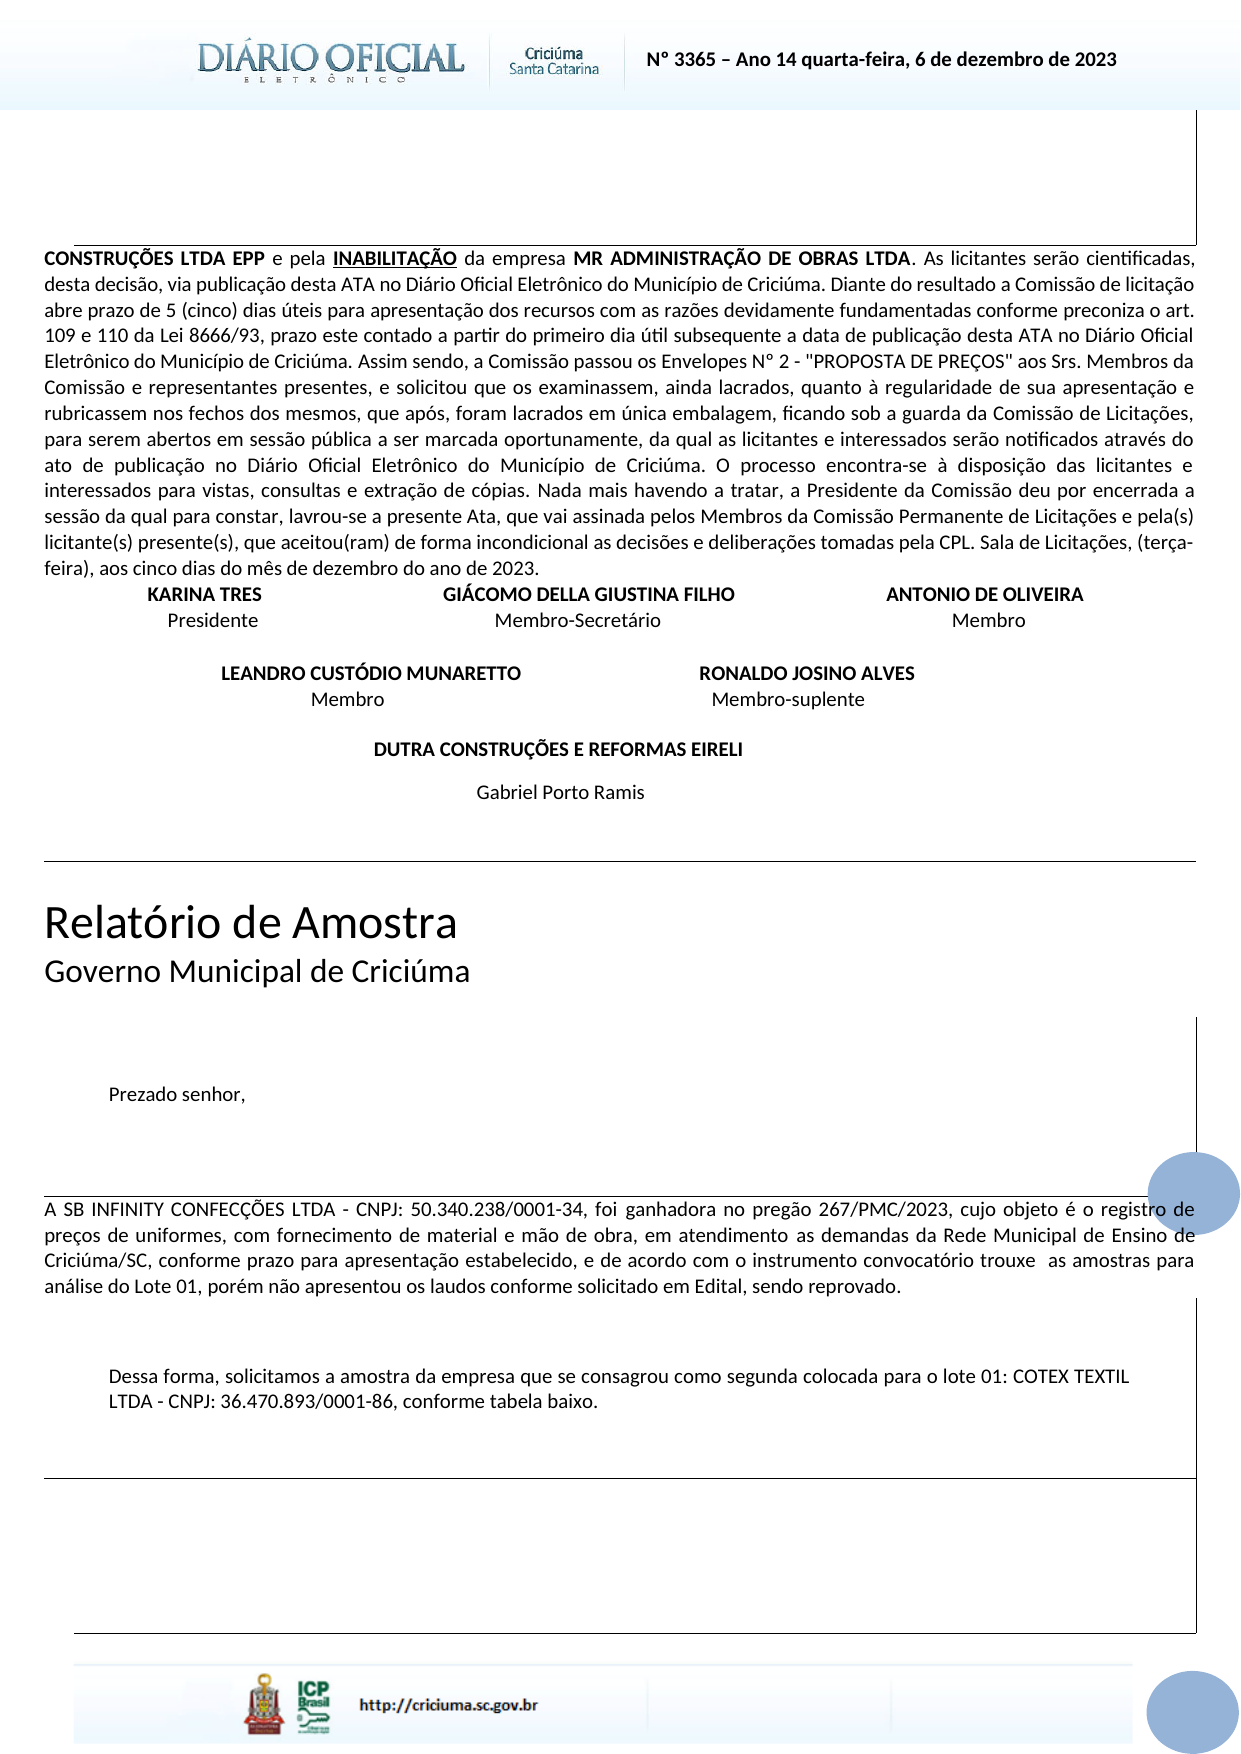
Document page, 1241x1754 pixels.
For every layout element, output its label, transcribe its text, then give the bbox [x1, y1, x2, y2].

text Governo Municipal de Criciúma [44, 950, 1196, 991]
text Membro Membro-suplente [147, 686, 1196, 712]
text Presidente Membro-Secretário Membro [74, 608, 1196, 633]
text Prezado senhor, [44, 1017, 1196, 1107]
text Dessa forma, solicitamos a amostra da empresa que se consagrou como segunda colocada para o lote 01: COTEX TEXTIL LTDA - CNPJ: 36.470.893/0001-86, conforme tabela baixo. [44, 1298, 1196, 1478]
text Relatório de Amostra [44, 892, 1196, 950]
text A SB INFINITY CONFECÇÕES LTDA - CNPJ: 50.340.238/0001-34, foi ganhadora no pregão 267/PMC/2023, cujo objeto é o registro de preços de uniformes, com fornecimento de material e mão de obra, em atendimento as demandas da Rede Municipal de Ensino de Criciúma/SC, conforme prazo para apresentação estabelecido, e de acordo com o instrumento convocatório trouxe as amostras para análise do Lote 01, porém não apresentou os laudos conforme solicitado em Edital, sendo reprovado. [44, 1197, 1196, 1298]
text CONSTRUÇÕES LTDA EPP e pela INABILITAÇÃO da empresa MR ADMINISTRAÇÃO DE OBRAS LTDA. As licitantes serão cientificadas, desta decisão, via publicação desta ATA no Diário Oficial Eletrônico do Município de Criciúma. Diante do resultado a Comissão de licitação abre prazo de 5 (cinco) dias úteis para apresentação dos recursos com as razões devidamente fundamentadas conforme preconiza o art. 109 e 110 da Lei 8666/93, prazo este contado a partir do primeiro dia útil subsequente a data de publicação desta ATA no Diário Oficial Eletrônico do Município de Criciúma. Assim sendo, a Comissão passou os Envelopes Nº 2 - "PROPOSTA DE PREÇOS" aos Srs. Membros da Comissão e representantes presentes, e solicitou que os examinassem, ainda lacrados, quanto à regularidade de sua apresentação e rubricassem nos fechos dos mesmos, que após, foram lacrados em única embalagem, ficando sob a guarda da Comissão de Licitações, para serem abertos em sessão pública a ser marcada oportunamente, da qual as licitantes e interessados serão notificados através do ato de publicação no Diário Oficial Eletrônico do Município de Criciúma. O processo encontra-se à disposição das licitantes e interessados para vistas, consultas e extração de cópias. Nada mais havendo a tratar, a Presidente da Comissão deu por encerrada a sessão da qual para constar, lavrou-se a presente Ata, que vai assinada pelos Membros da Comissão Permanente de Licitações e pela(s) licitante(s) presente(s), que aceitou(ram) de forma incondicional as decisões e deliberações tomadas pela CPL. Sala de Licitações, (terça-feira), aos cinco dias do mês de dezembro do ano de 2023. [44, 245, 1196, 581]
text LEANDRO CUSTÓDIO MUNARETTO RONALDO JOSINO ALVES [147, 660, 1196, 686]
text Gabriel Porto Ramis [369, 779, 752, 800]
text KARINA TRES GIÁCOMO DELLA GIUSTINA FILHO ANTONIO DE OLIVEIRA [74, 581, 1196, 607]
text DUTRA CONSTRUÇÕES E REFORMAS EIRELI [369, 736, 752, 762]
